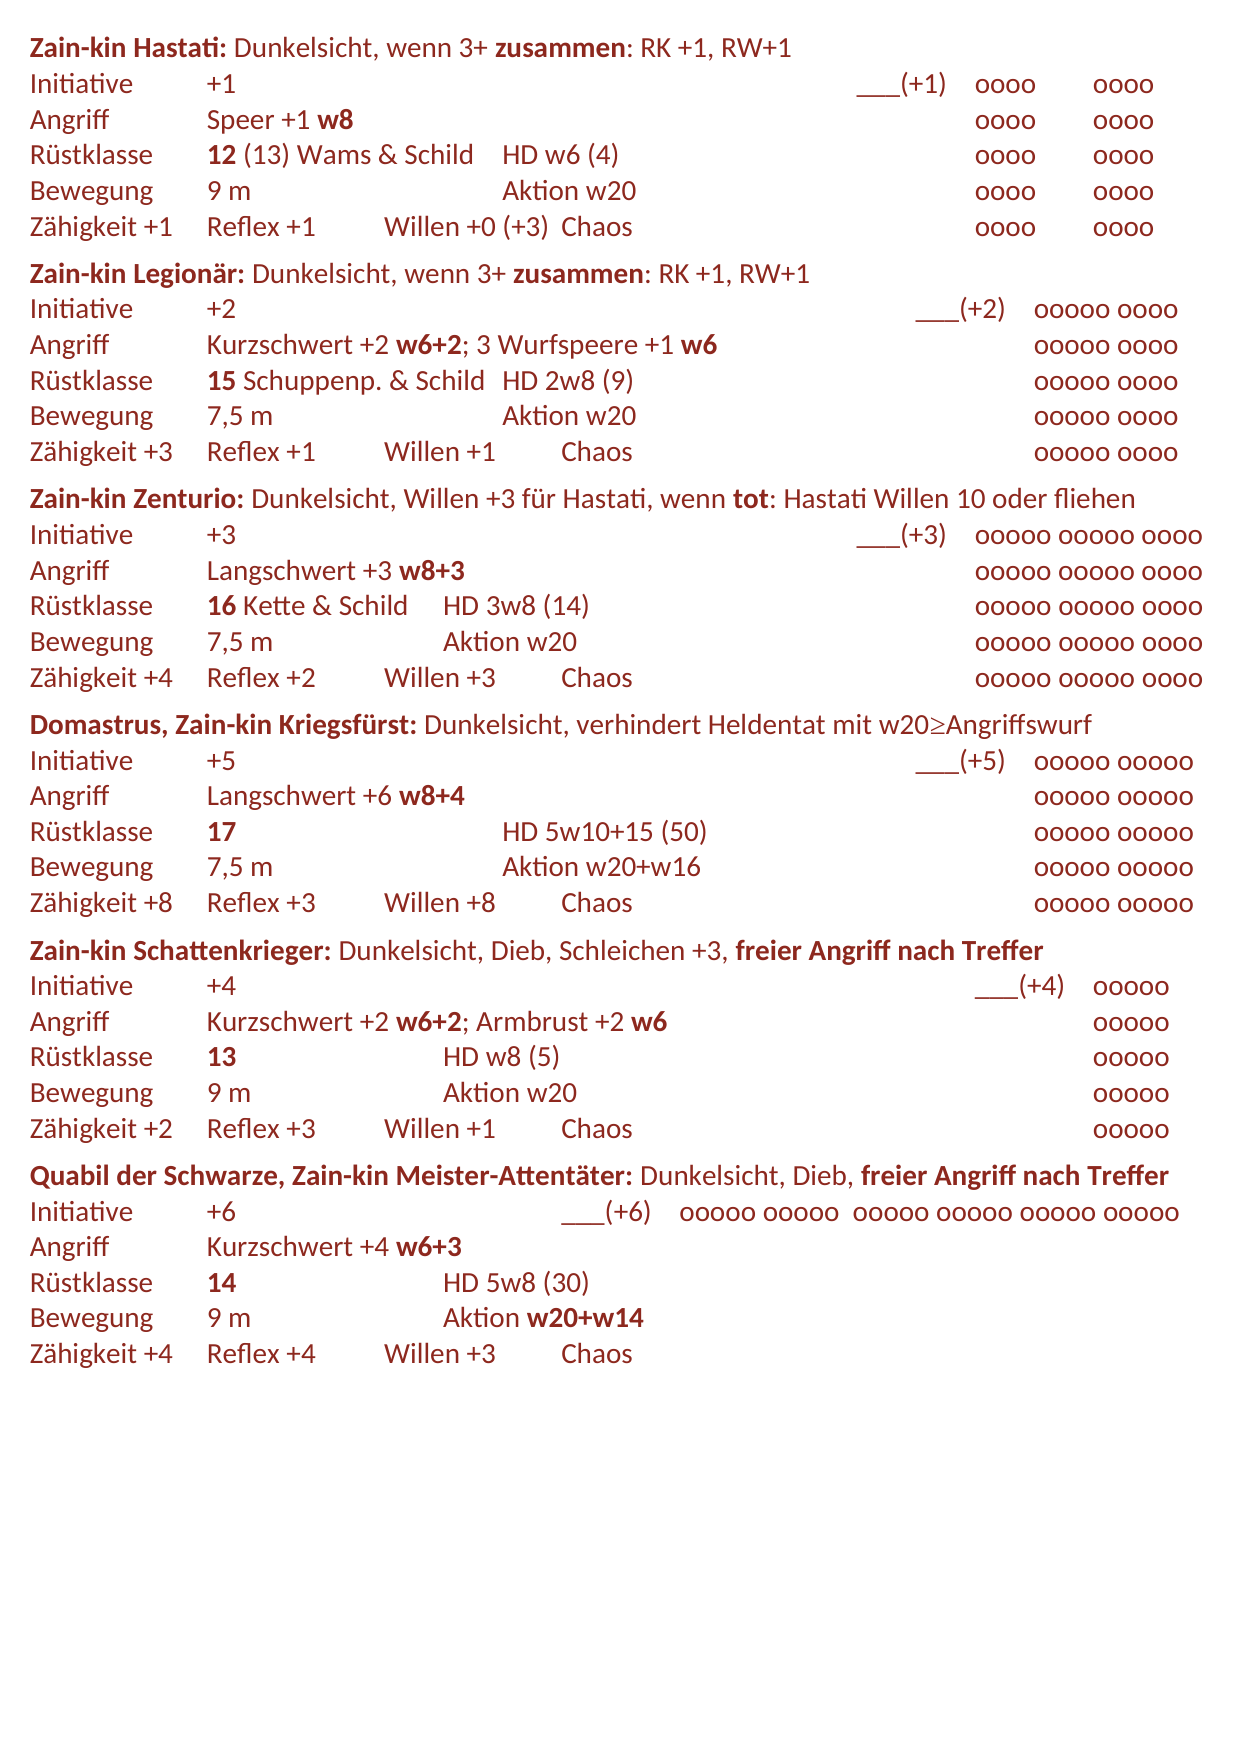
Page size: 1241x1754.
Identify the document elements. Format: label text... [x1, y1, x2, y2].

text Zain-kin Hastati: Dunkelsicht, wenn 3+ zusammen: RK +1, RW+1 Initiative +1 ___(+1) oooo oooo Angriff Speer +1 w8 oooo oooo Rüstklasse 12 (13) Wams & Schild HD w6 (4) oooo oooo Bewegung 9 m Aktion w20 oooo oooo Zähigkeit +1 Reflex +1 Willen +0 (+3) Chaos oooo oooo [29, 29, 1211, 243]
text Rüstklasse 14 HD 5w8 (30) [29, 1264, 1211, 1299]
text Rüstklasse 17 HD 5w10+15 (50) ooooo ooooo [29, 813, 1211, 848]
text Bewegung 9 m Aktion w20+w14 [29, 1299, 1211, 1335]
text Initiative +4 ___(+4) ooooo [29, 967, 1211, 1003]
text Rüstklasse 13 HD w8 (5) ooooo [29, 1038, 1211, 1074]
text Initiative +5 ___(+5) ooooo ooooo [29, 742, 1211, 777]
text Angriff Kurzschwert +4 w6+3 [29, 1228, 1211, 1264]
text Angriff Langschwert +6 w8+4 ooooo ooooo [29, 777, 1211, 813]
text Domastrus, Zain-kin Kriegsfürst: Dunkelsicht, verhindert Heldentat mit w20≥Angriffswurf [29, 706, 1211, 742]
text Angriff Kurzschwert +2 w6+2; Armbrust +2 w6 ooooo [29, 1003, 1211, 1038]
text Zain-kin Schattenkrieger: Dunkelsicht, Dieb, Schleichen +3, freier Angriff nach Treffer [29, 932, 1211, 967]
text Bewegung 9 m Aktion w20 ooooo [29, 1074, 1211, 1110]
text Initiative +6 ___(+6) ooooo ooooo ooooo ooooo ooooo ooooo [29, 1193, 1211, 1228]
text Zain-kin Legionär: Dunkelsicht, wenn 3+ zusammen: RK +1, RW+1 Initiative +2 ___(+2) ooooo oooo Angriff Kurzschwert +2 w6+2; 3 Wurfspeere +1 w6 ooooo oooo Rüstklasse 15 Schuppenp. & Schild HD 2w8 (9) ooooo oooo Bewegung 7,5 m Aktion w20 ooooo oooo Zähigkeit +3 Reflex +1 Willen +1 Chaos ooooo oooo [29, 255, 1211, 469]
text Quabil der Schwarze, Zain-kin Meister-Attentäter: Dunkelsicht, Dieb, freier Angriff nach Treffer [29, 1157, 1211, 1193]
text Bewegung 7,5 m Aktion w20+w16 ooooo ooooo [29, 848, 1211, 884]
text Zähigkeit +8 Reflex +3 Willen +8 Chaos ooooo ooooo [29, 884, 1211, 920]
text Zähigkeit +4 Reflex +4 Willen +3 Chaos [29, 1335, 1211, 1371]
text Zain-kin Zenturio: Dunkelsicht, Willen +3 für Hastati, wenn tot: Hastati Willen 10 oder fliehen Initiative +3 ___(+3) ooooo ooooo oooo Angriff Langschwert +3 w8+3 ooooo ooooo oooo Rüstklasse 16 Kette & Schild HD 3w8 (14) ooooo ooooo oooo Bewegung 7,5 m Aktion w20 ooooo ooooo oooo Zähigkeit +4 Reflex +2 Willen +3 Chaos ooooo ooooo oooo [29, 481, 1211, 694]
text Zähigkeit +2 Reflex +3 Willen +1 Chaos ooooo [29, 1110, 1211, 1145]
